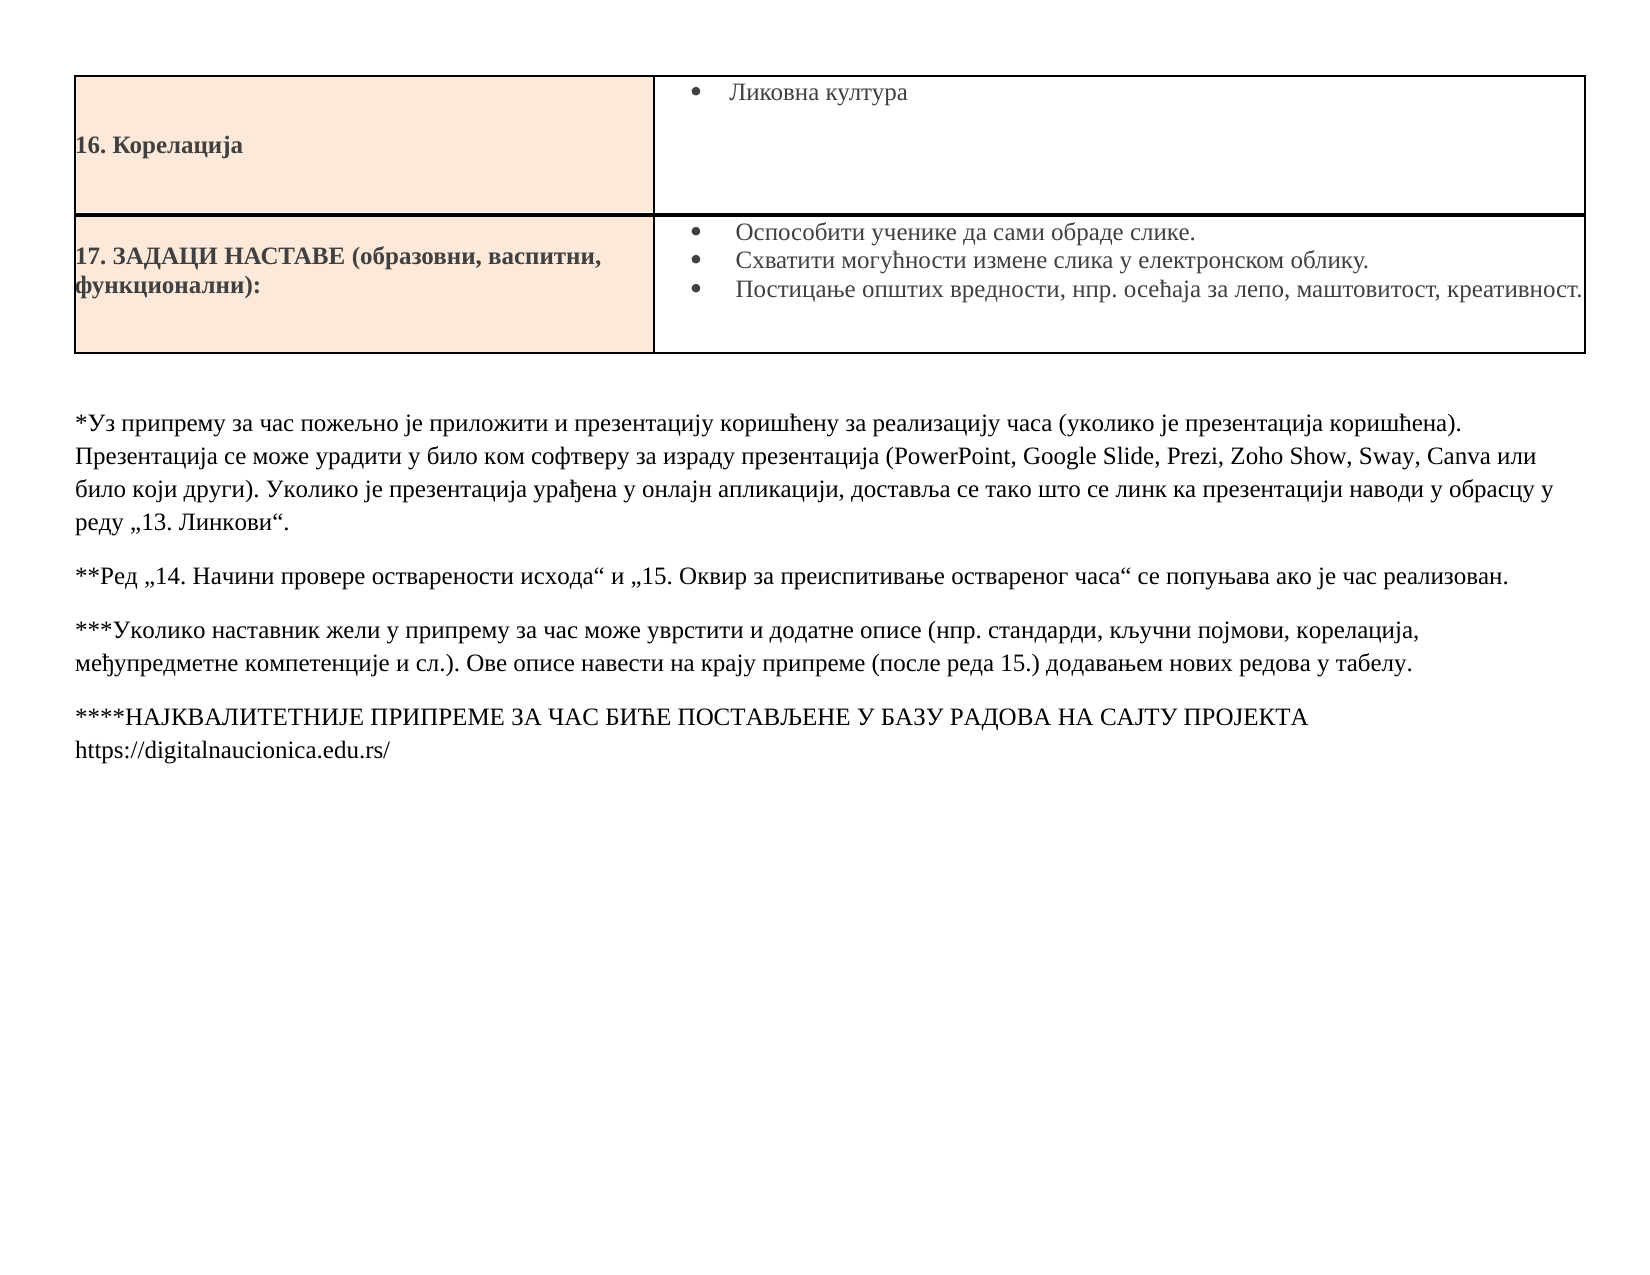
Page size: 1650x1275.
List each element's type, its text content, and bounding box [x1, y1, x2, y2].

table_header 17. ЗАДАЦИ НАСТАВЕ (образовни, васпитни, функционални): [76, 217, 653, 352]
text ****НАЈКВАЛИТЕТНИЈЕ ПРИПРЕМЕ ЗА ЧАС БИЋЕ ПОСТАВЉЕНЕ У БАЗУ РАДОВА НА САЈТУ ПРОЈЕКТА https://digitalnaucionica.edu.rs/ [75, 702, 1575, 763]
text **Ред „14. Начини провере остварености исхода“ и „15. Оквир за преиспитивање оствареног часа“ се попуњава ако је час реализован. [75, 561, 1575, 590]
table_header 16. Корелација [76, 77, 653, 212]
text ***Уколико наставник жели у припрему за час може уврстити и додатне описе (нпр. стандарди, кључни појмови, корелација, међупредметне компетенције и сл.). Ове описе навести на крају припреме (после реда 15.) додавањем нових редова у табелу. [75, 615, 1575, 677]
table_header Ликовна култура [655, 77, 1584, 212]
text *Уз припрему за час пожељно је приложити и презентацију коришћену за реализацију часа (уколико је презентација коришћена). Презентација се може урадити у било ком софтверу за израду презентација (PowerPoint, Google Slide, Prezi, Zoho Show, Sway, Canva или било који други). Уколико је презентација урађена у онлајн апликацији, доставља се тако што се линк ка презентацији наводи у обрасцу у реду „13. Линкови“. [75, 408, 1575, 536]
table_header Оспособити ученике да сами обраде слике. Схватити могућности измене слика у електронском облику. Постицање општих вредности, нпр. осећаја за лепо, маштовитост, креативност. [655, 217, 1584, 352]
